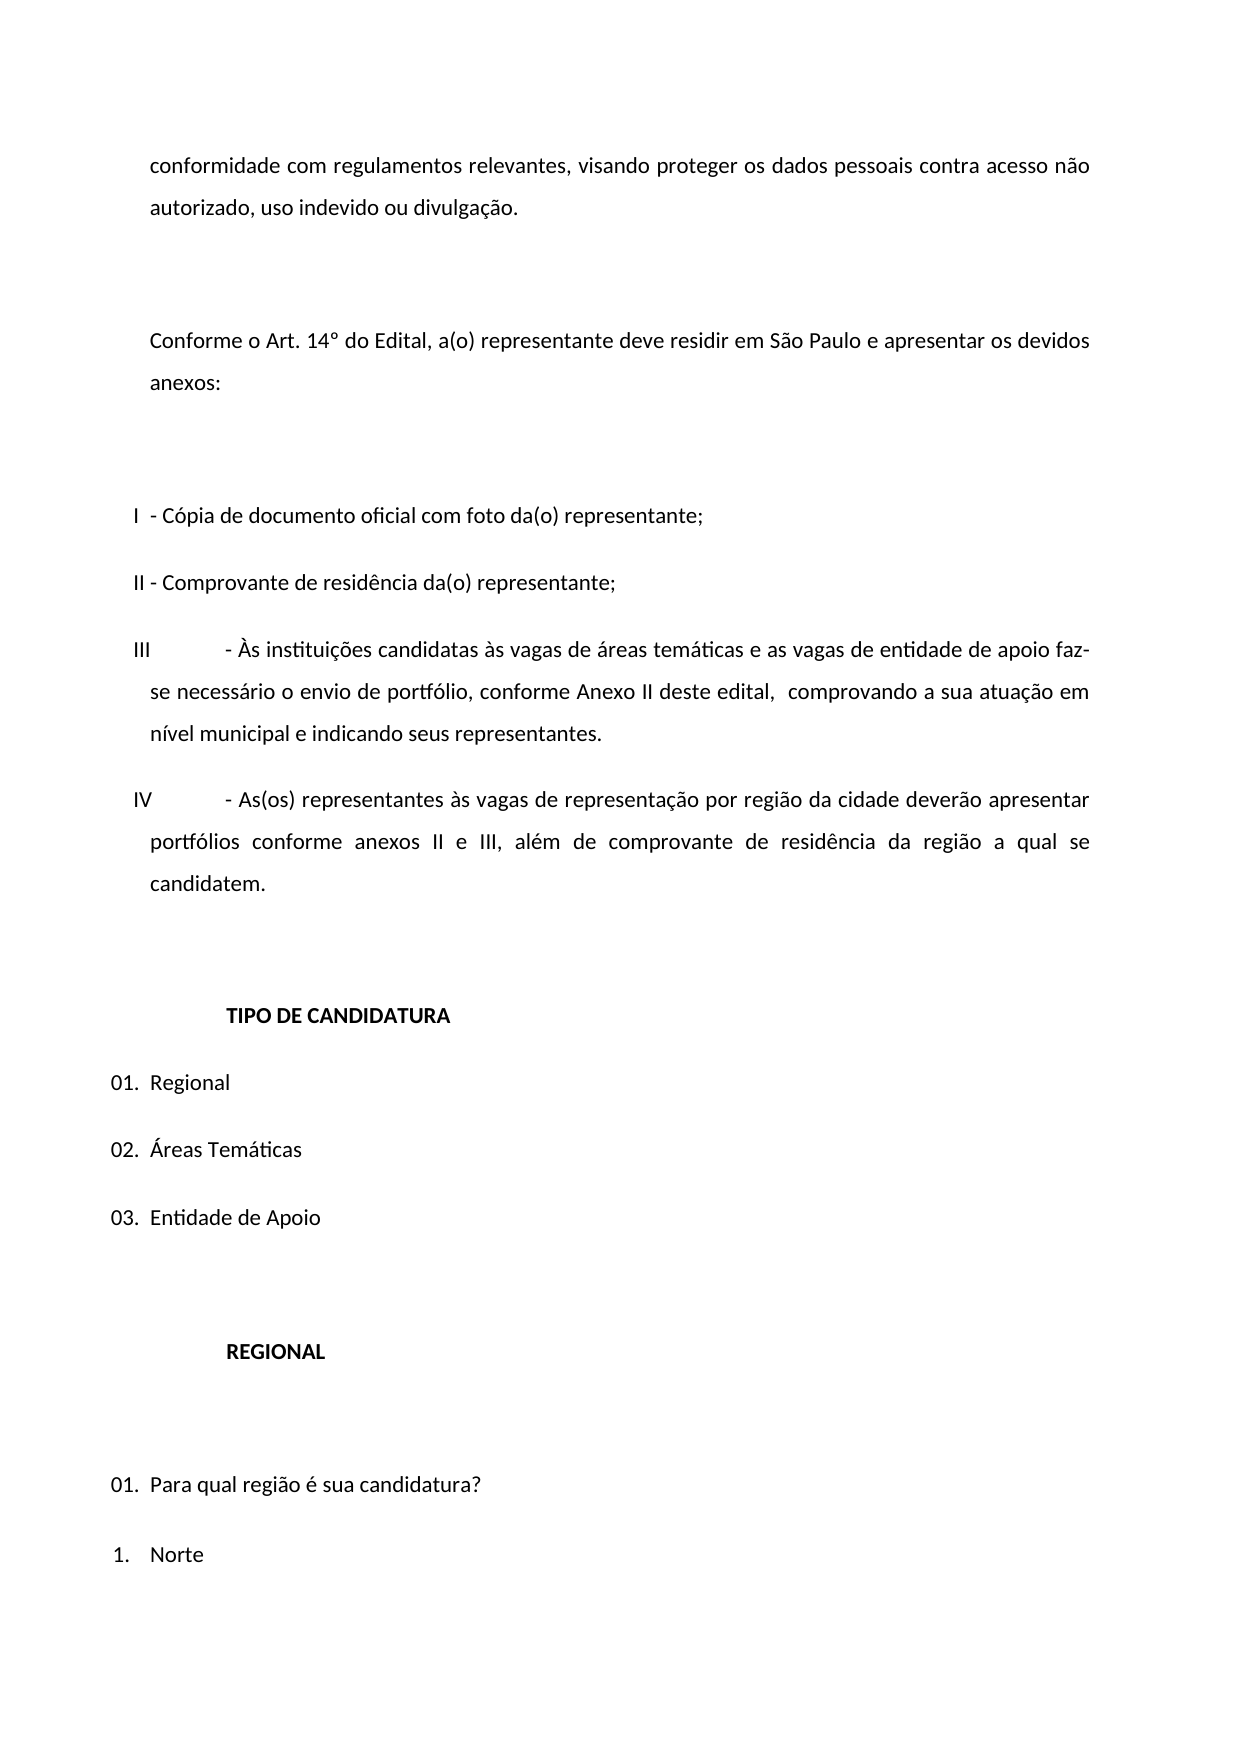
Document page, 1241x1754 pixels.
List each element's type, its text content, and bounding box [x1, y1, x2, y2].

list Norte [112, 1540, 1091, 1568]
subtitle REGIONAL [226, 1337, 1091, 1365]
text Conforme o Art. 14º do Edital, a(o) representante deve residir em São Paulo e apresentar os devidos anexos: [149, 326, 1091, 396]
list - Às instituições candidatas às vagas de áreas temáticas e as vagas de entidade de apoio faz-se necessário o envio de portfólio, conforme Anexo II deste edital, comprovando a sua atuação em nível municipal e indicando seus representantes. [133, 636, 1091, 747]
list Regional [111, 1068, 1091, 1096]
list Para qual região é sua candidatura? [111, 1470, 1091, 1498]
list - Cópia de documento oficial com foto da(o) representante; [133, 501, 1091, 529]
list - As(os) representantes às vagas de representação por região da cidade deverão apresentar portfólios conforme anexos II e III, além de comprovante de residência da região a qual se candidatem. [133, 786, 1091, 897]
list Áreas Temáticas [111, 1136, 1091, 1164]
subtitle TIPO DE CANDIDATURA [226, 1002, 1091, 1029]
list Entidade de Apoio [111, 1203, 1091, 1231]
list - Comprovante de residência da(o) representante; [133, 568, 1091, 596]
text conformidade com regulamentos relevantes, visando proteger os dados pessoais contra acesso não autorizado, uso indevido ou divulgação. [149, 151, 1091, 221]
